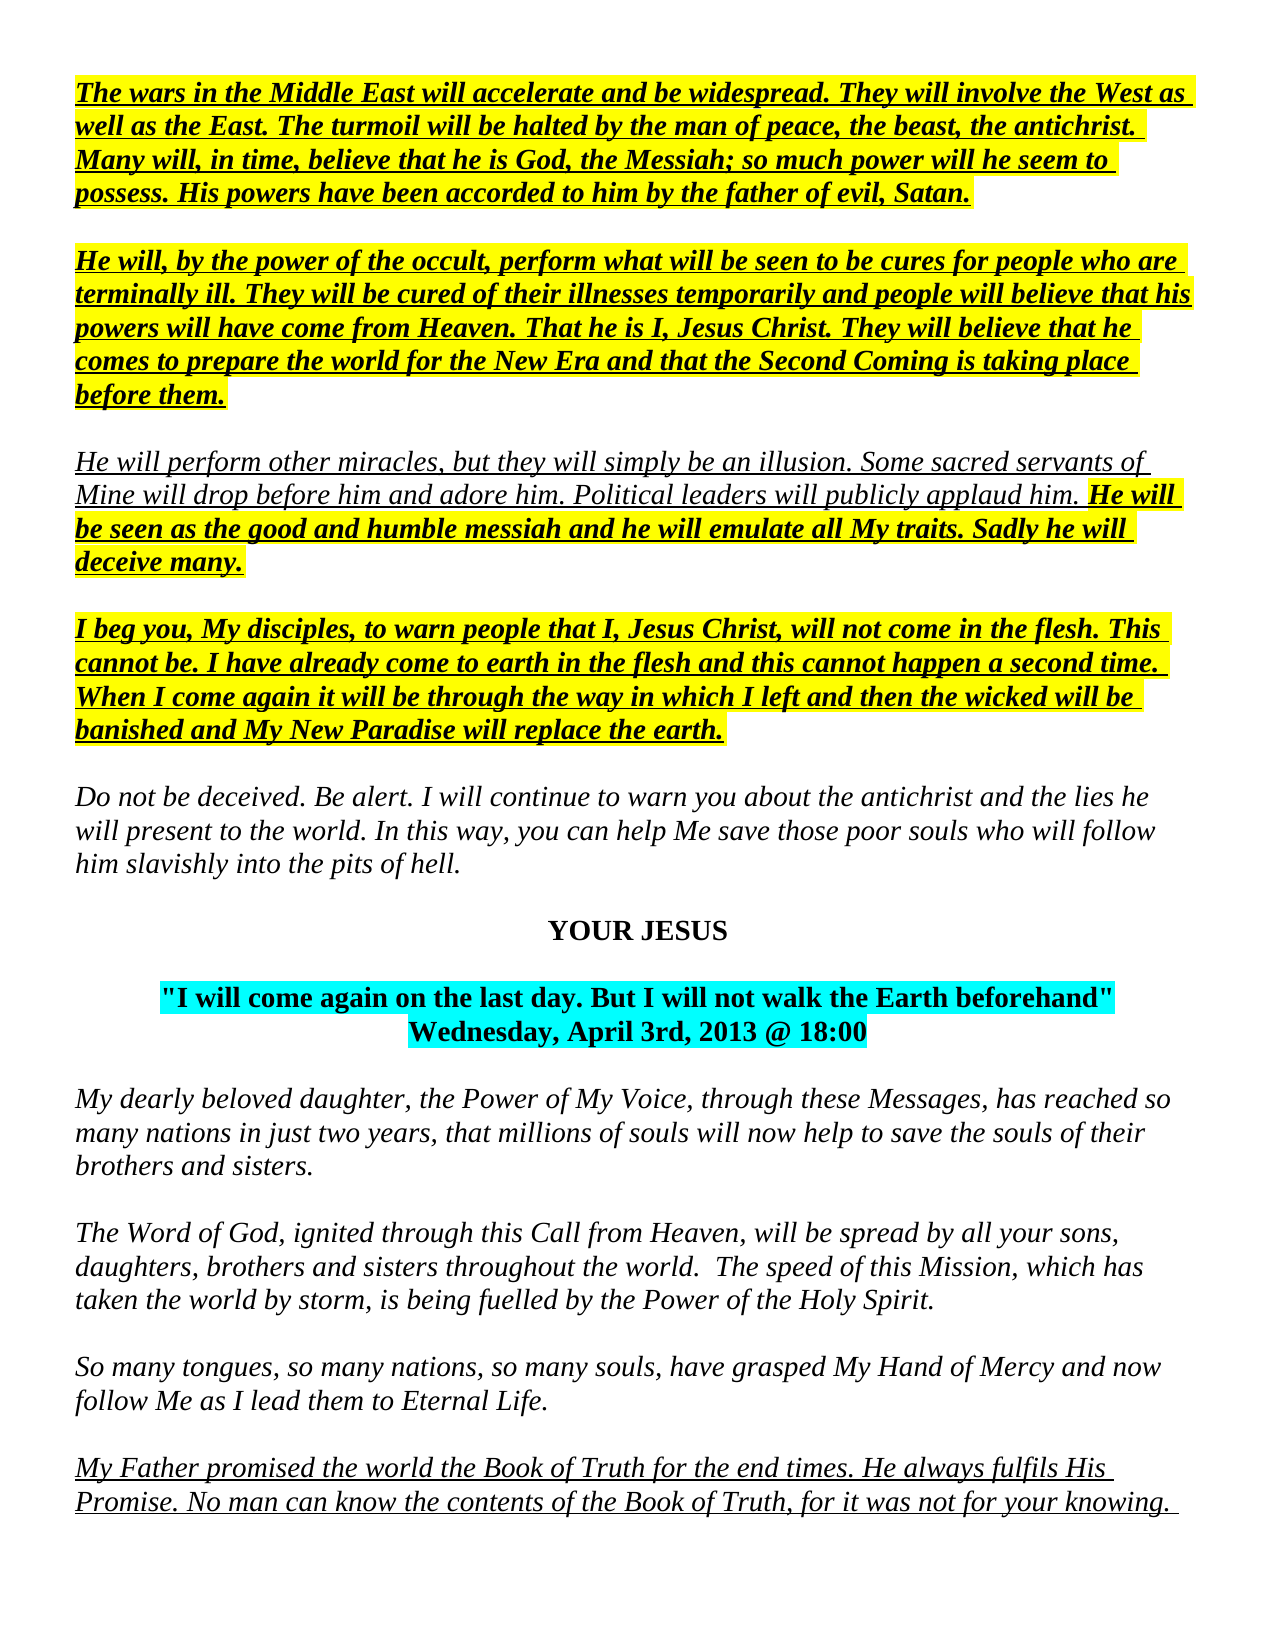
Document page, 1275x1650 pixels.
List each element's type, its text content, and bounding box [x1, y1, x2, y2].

text He will perform other miracles, but they will simply be an illusion. Some sacred servants of Mine will drop before him and adore him. Political leaders will publicly applaud him. He will be seen as the good and humble messiah and he will emulate all My traits. Sadly he will deceive many. [75, 444, 1200, 578]
text He will, by the power of the occult, perform what will be seen to be cures for people who are terminally ill. They will be cured of their illnesses temporarily and people will believe that his powers will have come from Heaven. That he is I, Jesus Christ. They will believe that he comes to prepare the world for the New Era and that the Second Coming is taking place before them. [75, 243, 1200, 410]
text So many tongues, so many nations, so many souls, have grasped My Hand of Mercy and now follow Me as I lead them to Eternal Life. [75, 1349, 1200, 1417]
text "I will come again on the last day. But I will not walk the Earth beforehand" [75, 981, 1200, 1014]
text YOUR JESUS [75, 913, 1200, 947]
text Wednesday, April 3rd, 2013 @ 18:00 [75, 1014, 1200, 1048]
text I beg you, My disciples, to warn people that I, Jesus Christ, will not come in the flesh. This cannot be. I have already come to earth in the flesh and this cannot happen a second time. When I come again it will be through the way in which I left and then the wicked will be banished and My New Paradise will replace the earth. [75, 612, 1200, 746]
text My dearly beloved daughter, the Power of My Voice, through these Messages, has reached so many nations in just two years, that millions of souls will now help to save the souls of their brothers and sisters. [75, 1081, 1200, 1182]
text Do not be deceived. Be alert. I will continue to warn you about the antichrist and the lies he will present to the world. In this way, you can help Me save those poor souls who will follow him slavishly into the pits of hell. [75, 779, 1200, 880]
text My Father promised the world the Book of Truth for the end times. He always fulfils His Promise. No man can know the contents of the Book of Truth, for it was not for your knowing. [75, 1450, 1200, 1517]
text The Word of God, ignited through this Call from Heaven, will be spread by all your sons, daughters, brothers and sisters throughout the world. The speed of this Mission, which has taken the world by storm, is being fuelled by the Power of the Holy Spirit. [75, 1215, 1200, 1316]
text The wars in the Middle East will accelerate and be widespread. They will involve the West as well as the East. The turmoil will be halted by the man of peace, the beast, the antichrist. Many will, in time, believe that he is God, the Messiah; so much power will he seem to possess. His powers have been accorded to him by the father of evil, Satan. [75, 75, 1200, 209]
